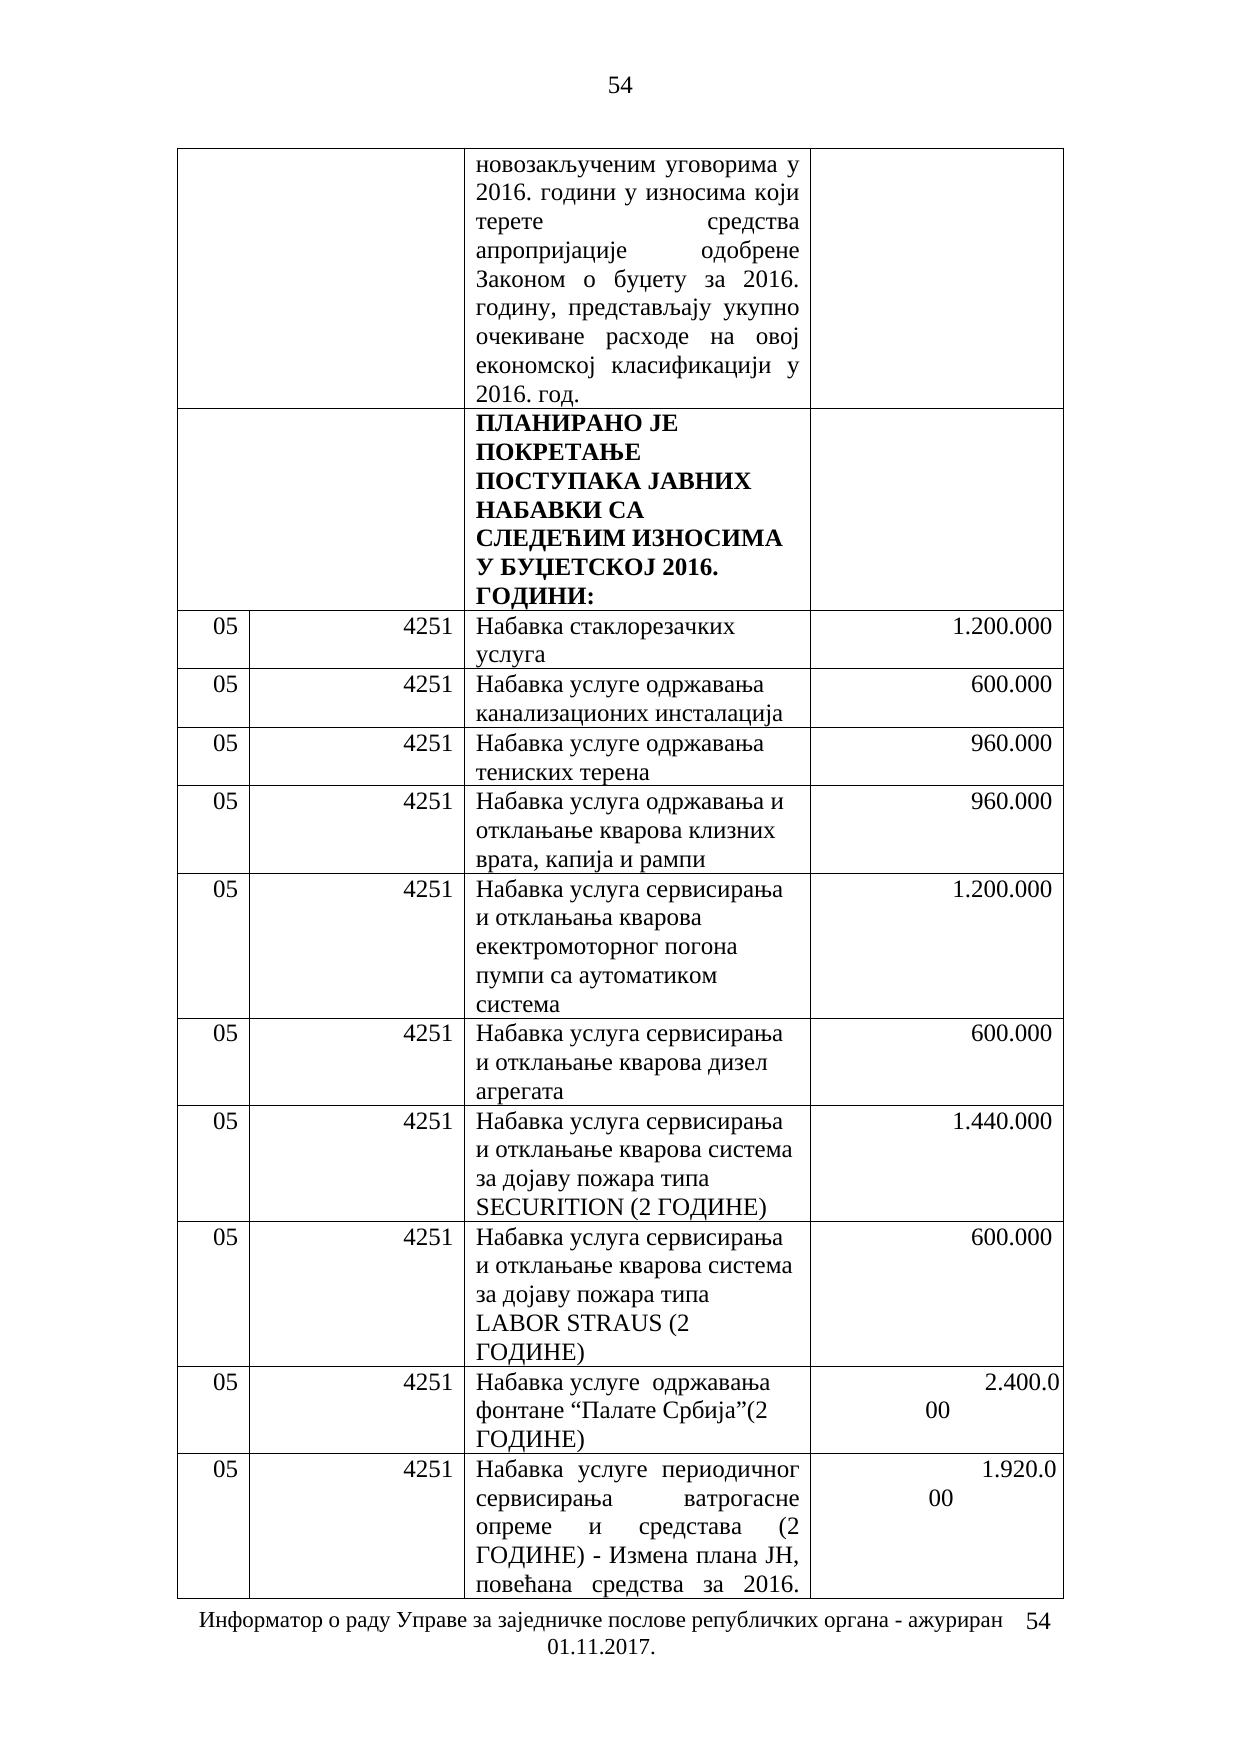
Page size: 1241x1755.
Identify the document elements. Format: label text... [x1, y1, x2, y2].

table_cell 1.440.000 [811, 1106, 1063, 1221]
table_cell 4251 [250, 1106, 464, 1221]
table_cell 1.200.000 [811, 874, 1063, 1017]
table_cell 4251 [250, 611, 464, 668]
table_cell 05 [178, 874, 249, 1017]
table_cell Набавка услуге одржавања фонтане “Палате Србија”(2 ГОДИНЕ) [465, 1367, 810, 1453]
table_cell Набавка услуга сервисирања и отклањање кварова система за дојаву пожара типа LABOR STRAUS (2 ГОДИНЕ) [465, 1222, 810, 1366]
table_cell 4251 [250, 669, 464, 727]
table_cell 05 [178, 1106, 249, 1221]
table_cell 1.200.000 [811, 611, 1063, 668]
table_cell 4251 [250, 1454, 464, 1598]
table_cell 4251 [250, 1019, 464, 1105]
table_cell 05 [178, 1367, 249, 1453]
table_cell 960.000 [811, 728, 1063, 785]
table_cell 05 [178, 1019, 249, 1105]
table_cell Набавка услуга одржавања и отклањање кварова клизних врата, капија и рампи [465, 786, 810, 873]
table_cell Набавка услуге одржавања тениских терена [465, 728, 810, 785]
table_cell 4251 [250, 786, 464, 873]
table_cell 600.000 [811, 1019, 1063, 1105]
table_cell 4251 [250, 874, 464, 1017]
table_cell новозакљученим уговорима у 2016. години у износима који терете средства апропријације одобрене Законом о буџету за 2016. годину, представљају укупно очекиване расходе на овој економској класификацији у 2016. год. [465, 149, 810, 407]
table_cell 1.920.000 [811, 1454, 1063, 1598]
table_cell 4251 [250, 1367, 464, 1453]
table_cell 05 [178, 1222, 249, 1366]
table_cell Набавка услуге одржавања канализационих инсталација [465, 669, 810, 727]
table_cell Набавка услуге периодичног сервисирања ватрогасне опреме и средстава (2 ГОДИНЕ) - Измена плана ЈН, повећана средства за 2016. [465, 1454, 810, 1598]
table_cell [811, 149, 1063, 407]
table_cell 05 [178, 728, 249, 785]
table_cell 960.000 [811, 786, 1063, 873]
table_cell Набавка услуга сервисирања и отклањање кварова дизел агрегата [465, 1019, 810, 1105]
table_cell 05 [178, 786, 249, 873]
table_cell Набавка услуга сервисирања и отклањање кварова система за дојаву пожара типа SECURITION (2 ГОДИНЕ) [465, 1106, 810, 1221]
table_cell Набавка стаклорезачких услуга [465, 611, 810, 668]
table_cell 05 [178, 669, 249, 727]
table_cell [178, 409, 464, 610]
table_cell 05 [178, 611, 249, 668]
table_cell 4251 [250, 1222, 464, 1366]
table_cell 4251 [250, 728, 464, 785]
table_cell [178, 149, 464, 407]
table_cell 2.400.000 [811, 1367, 1063, 1453]
table_cell [811, 409, 1063, 610]
table_cell ПЛАНИРАНО ЈЕ ПОКРЕТАЊЕ ПОСТУПАКА ЈАВНИХ НАБАВКИ СА СЛЕДЕЋИМ ИЗНОСИМА У БУЏЕТСКОЈ 2016. ГОДИНИ: [465, 409, 810, 610]
table_cell 05 [178, 1454, 249, 1598]
table_cell Набавка услуга сервисирања и отклањања кварова екектромоторног погона пумпи са аутоматиком система [465, 874, 810, 1017]
table_cell 600.000 [811, 669, 1063, 727]
table_cell 600.000 [811, 1222, 1063, 1366]
